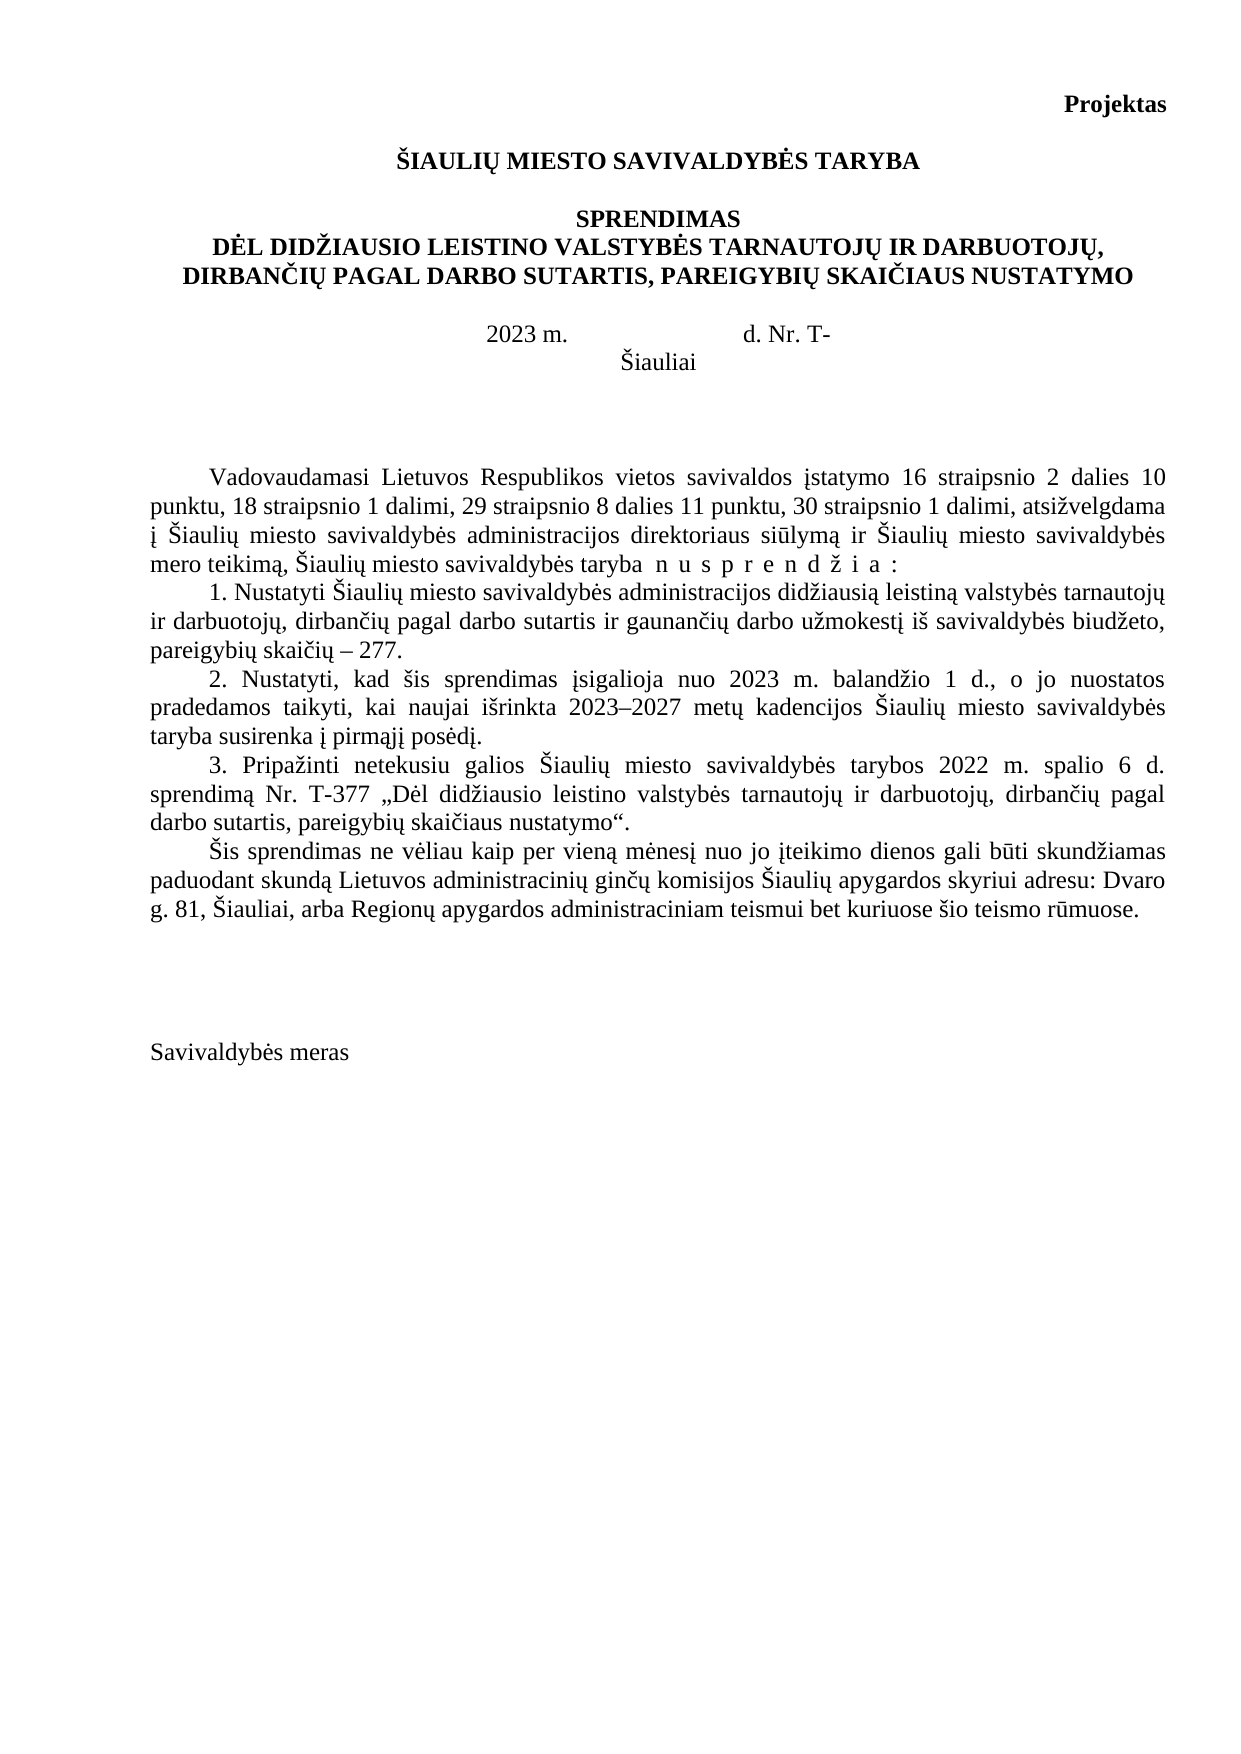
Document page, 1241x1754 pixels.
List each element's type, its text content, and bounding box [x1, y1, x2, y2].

text Savivaldybės meras [150, 1037, 1167, 1066]
text Vadovaudamasi Lietuvos Respublikos vietos savivaldos įstatymo 16 straipsnio 2 dalies 10 punktu, 18 straipsnio 1 dalimi, 29 straipsnio 8 dalies 11 punktu, 30 straipsnio 1 dalimi, atsižvelgdama į Šiaulių miesto savivaldybės administracijos direktoriaus siūlymą ir Šiaulių miesto savivaldybės mero teikimą, Šiaulių miesto savivaldybės taryba nusprendžia: [150, 462, 1167, 577]
text Projektas [150, 89, 1167, 117]
text 3. Pripažinti netekusiu galios Šiaulių miesto savivaldybės tarybos 2022 m. spalio 6 d. sprendimą Nr. T-377 „Dėl didžiausio leistino valstybės tarnautojų ir darbuotojų, dirbančių pagal darbo sutartis, pareigybių skaičiaus nustatymo“. [150, 750, 1167, 836]
text Šiauliai [150, 347, 1167, 376]
text 2. Nustatyti, kad šis sprendimas įsigalioja nuo 2023 m. balandžio 1 d., o jo nuostatos pradedamos taikyti, kai naujai išrinkta 2023–2027 metų kadencijos Šiaulių miesto savivaldybės taryba susirenka į pirmąjį posėdį. [150, 664, 1167, 750]
text Šis sprendimas ne vėliau kaip per vieną mėnesį nuo jo įteikimo dienos gali būti skundžiamas paduodant skundą Lietuvos administracinių ginčų komisijos Šiaulių apygardos skyriui adresu: Dvaro g. 81, Šiauliai, arba Regionų apygardos administraciniam teismui bet kuriuose šio teismo rūmuose. [150, 836, 1167, 922]
text 2023 m. d. Nr. T- [150, 319, 1167, 347]
text SPRENDIMAS [150, 204, 1167, 232]
text ŠIAULIŲ MIESTO SAVIVALDYBĖS TARYBA [150, 146, 1167, 175]
text DĖL DIDŽIAUSIO LEISTINO VALSTYBĖS TARNAUTOJŲ IR DARBUOTOJŲ, DIRBANČIŲ PAGAL DARBO SUTARTIS, PAREIGYBIŲ SKAIČIAUS NUSTATYMO [150, 232, 1167, 290]
text 1. Nustatyti Šiaulių miesto savivaldybės administracijos didžiausią leistiną valstybės tarnautojų ir darbuotojų, dirbančių pagal darbo sutartis ir gaunančių darbo užmokestį iš savivaldybės biudžeto, pareigybių skaičių – 277. [150, 577, 1167, 664]
